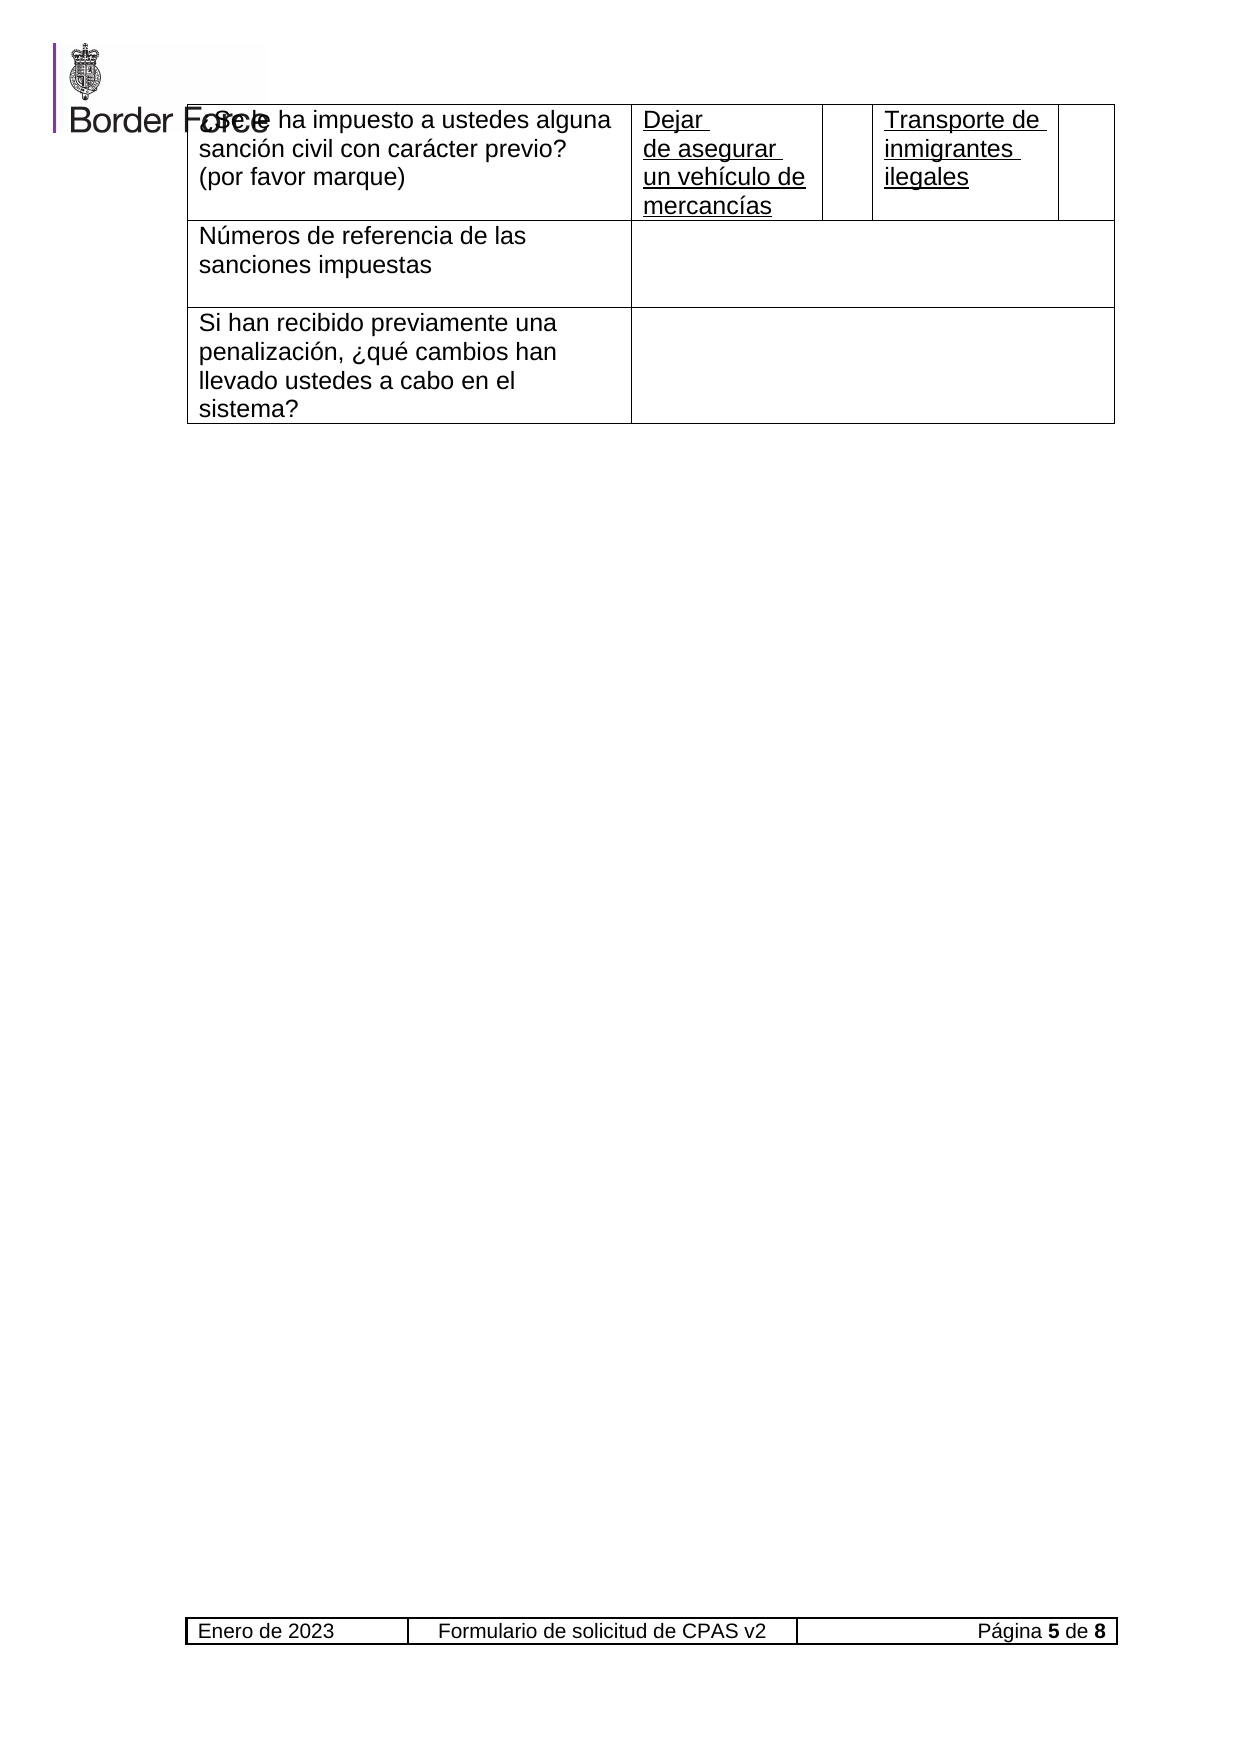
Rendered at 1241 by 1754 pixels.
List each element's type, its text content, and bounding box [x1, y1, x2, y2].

table_cell [632, 308, 1114, 423]
table_header ¿Se le ha impuesto a ustedes alguna sanción civil con carácter previo? (por favor marque) [188, 105, 631, 220]
table_cell Si han recibido previamente una penalización, ¿qué cambios han llevado ustedes a cabo en el sistema? [188, 308, 631, 423]
table_header Transporte de inmigrantes ilegales [873, 105, 1058, 220]
table_header [1059, 105, 1114, 220]
table_header Dejar de asegurar un vehículo de mercancías [632, 105, 822, 220]
table_header [823, 105, 872, 220]
table_cell Números de referencia de las sanciones impuestas [188, 221, 631, 307]
table_cell [632, 221, 1114, 307]
